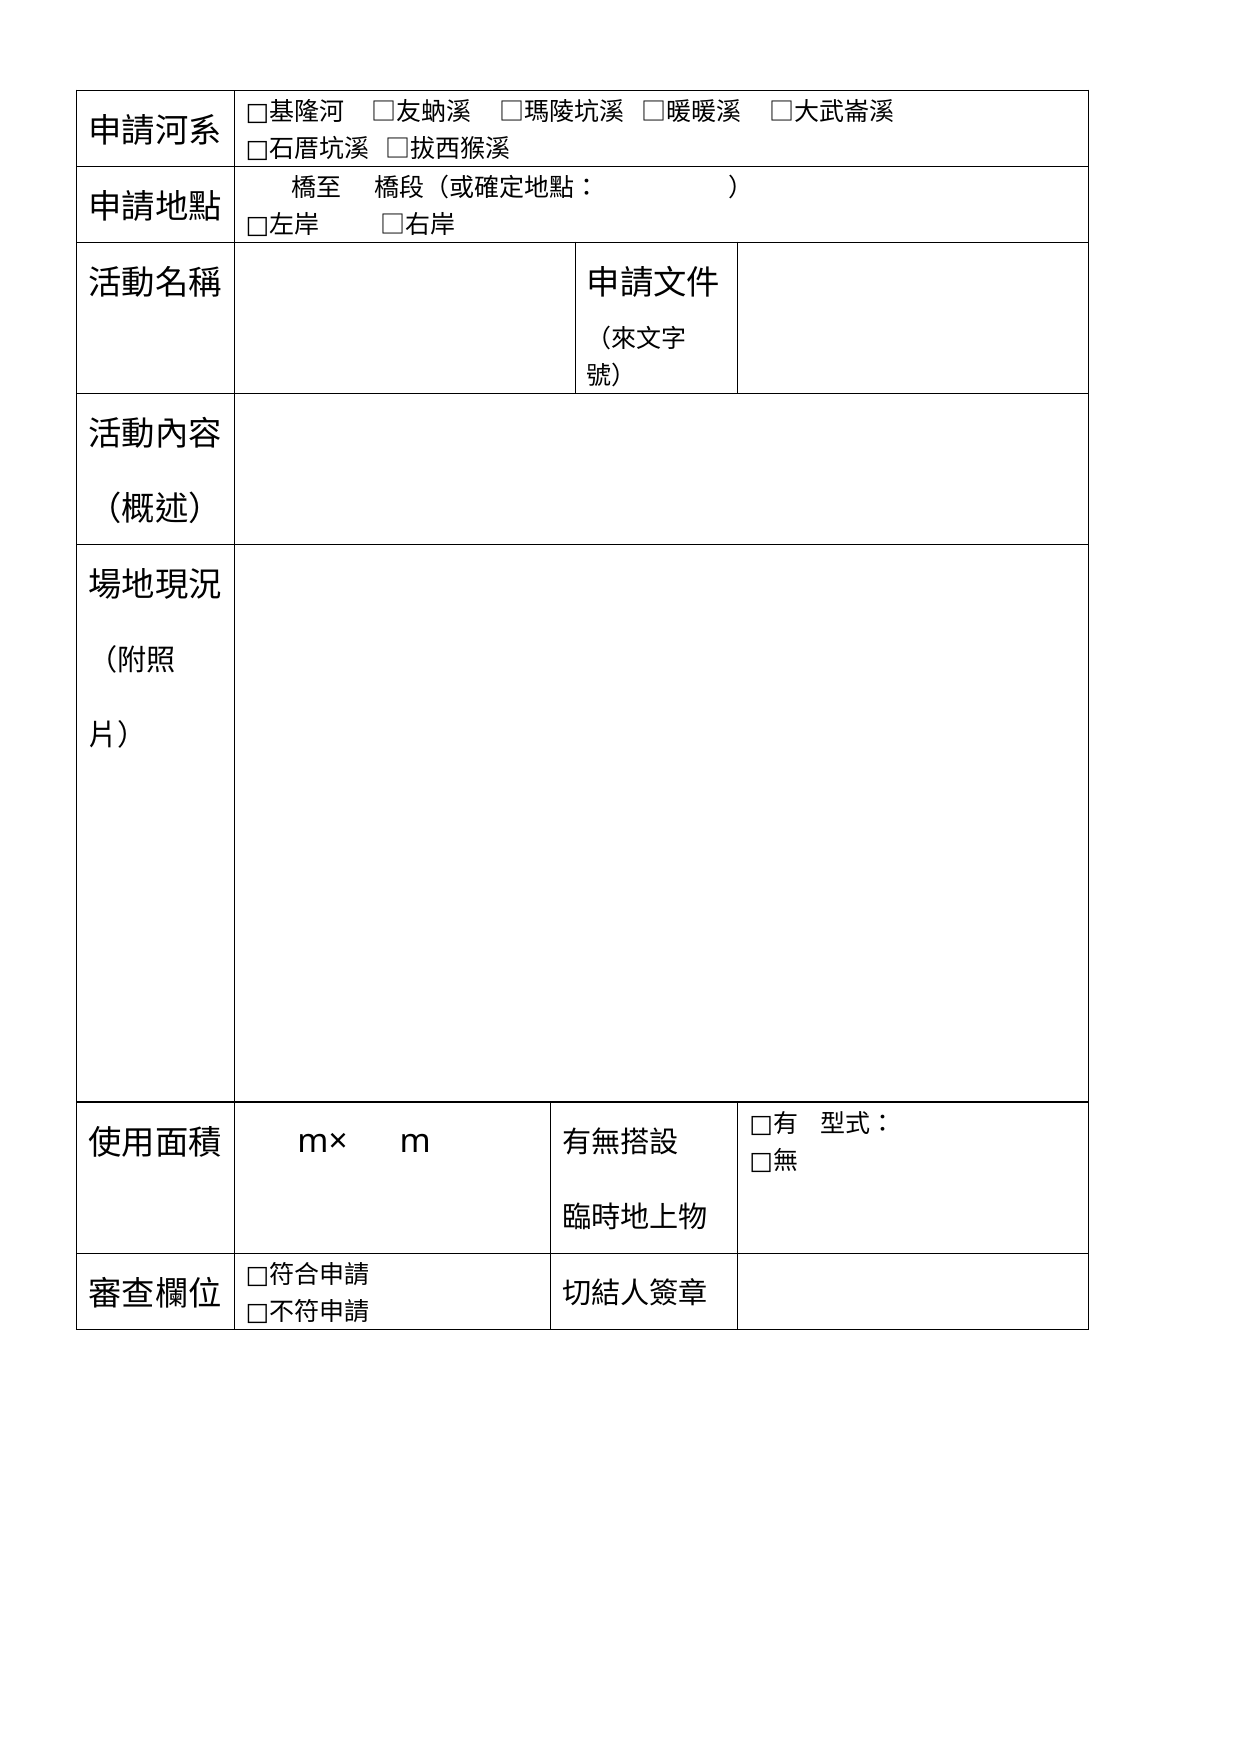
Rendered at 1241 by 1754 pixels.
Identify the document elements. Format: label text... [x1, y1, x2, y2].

table_cell 申請地點 [77, 167, 234, 242]
table_cell □有 型式： □無 [738, 1103, 1088, 1252]
table_cell 橋至 橋段（或確定地點： ） □左岸 □右岸 [235, 167, 1088, 242]
table_cell 活動內容 （概述） [77, 394, 234, 544]
table_cell 申請文件 （來文字號） [576, 243, 737, 393]
table_cell [738, 1254, 1088, 1328]
table_cell 申請河系 [77, 91, 234, 166]
table_cell □符合申請 □不符申請 [235, 1254, 550, 1328]
table_cell 場地現況 （附照片） [77, 545, 234, 1101]
table_cell 有無搭設 臨時地上物 [551, 1103, 737, 1252]
table_cell [235, 394, 1088, 544]
table_cell 切結人簽章 [551, 1254, 737, 1328]
table_cell m× m [235, 1103, 550, 1252]
table_cell 活動名稱 [77, 243, 234, 393]
table_cell [738, 243, 1088, 393]
table_cell 審查欄位 [77, 1254, 234, 1328]
table_cell [235, 545, 1088, 1101]
table_cell □基隆河 □友蚋溪 □瑪陵坑溪 □暖暖溪 □大武崙溪 □石厝坑溪 □拔西猴溪 [235, 91, 1088, 166]
table_cell [235, 243, 575, 393]
table_cell 使用面積 [77, 1103, 234, 1252]
